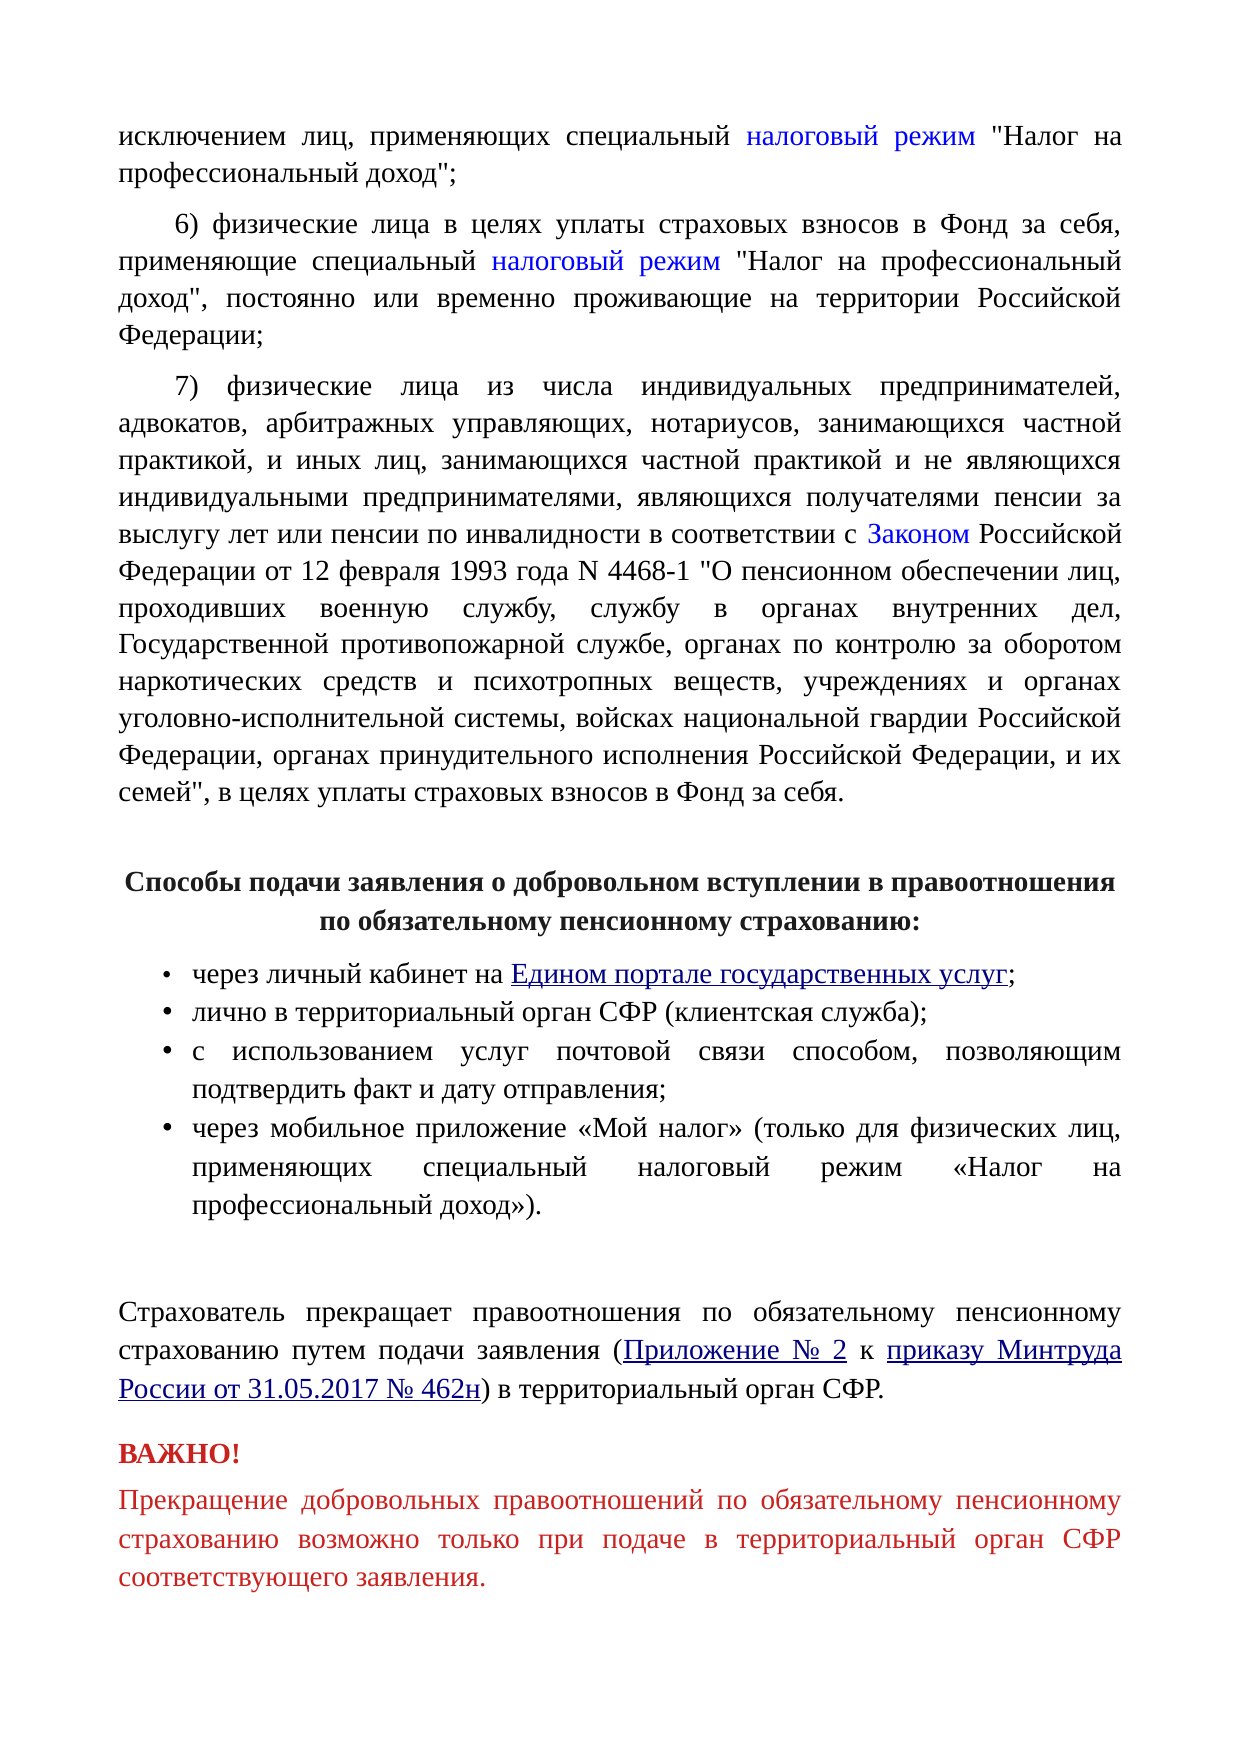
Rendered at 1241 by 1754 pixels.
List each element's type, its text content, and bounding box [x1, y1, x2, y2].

text 7) физические лица из числа индивидуальных предпринимателей, адвокатов, арбитражных управляющих, нотариусов, занимающихся частной практикой, и иных лиц, занимающихся частной практикой и не являющихся индивидуальными предпринимателями, являющихся получателями пенсии за выслугу лет или пенсии по инвалидности в соответствии с Законом Российской Федерации от 12 февраля 1993 года N 4468-1 "О пенсионном обеспечении лиц, проходивших военную службу, службу в органах внутренних дел, Государственной противопожарной службе, органах по контролю за оборотом наркотических средств и психотропных веществ, учреждениях и органах уголовно-исполнительной системы, войсках национальной гвардии Российской Федерации, органах принудительного исполнения Российской Федерации, и их семей", в целях уплаты страховых взносов в Фонд за себя. [118, 368, 1122, 808]
subtitle ВАЖНО! [118, 1436, 1122, 1470]
list лично в территориальный орган СФР (клиентская служба); [162, 994, 1122, 1028]
text Прекращение добровольных правоотношений по обязательному пенсионному страхованию возможно только при подаче в территориальный орган СФР соответствующего заявления. [118, 1482, 1122, 1593]
text Способы подачи заявления о добровольном вступлении в правоотношения по обязательному пенсионному страхованию: [118, 864, 1122, 936]
list через личный кабинет на Едином портале государственных услуг; [162, 956, 1122, 989]
list с использованием услуг почтовой связи способом, позволяющим подтвердить факт и дату отправления; [162, 1033, 1122, 1105]
text исключением лиц, применяющих специальный налоговый режим "Налог на профессиональный доход"; [118, 118, 1122, 188]
list через мобильное приложение «Мой налог» (только для физических лиц, применяющих специальный налоговый режим «Налог на профессиональный доход»). [162, 1110, 1122, 1221]
text 6) физические лица в целях уплаты страховых взносов в Фонд за себя, применяющие специальный налоговый режим "Налог на профессиональный доход", постоянно или временно проживающие на территории Российской Федерации; [118, 206, 1122, 351]
text Страхователь прекращает правоотношения по обязательному пенсионному страхованию путем подачи заявления (Приложение № 2 к приказу Минтруда России от 31.05.2017 № 462н) в территориальный орган СФР. [118, 1294, 1122, 1404]
